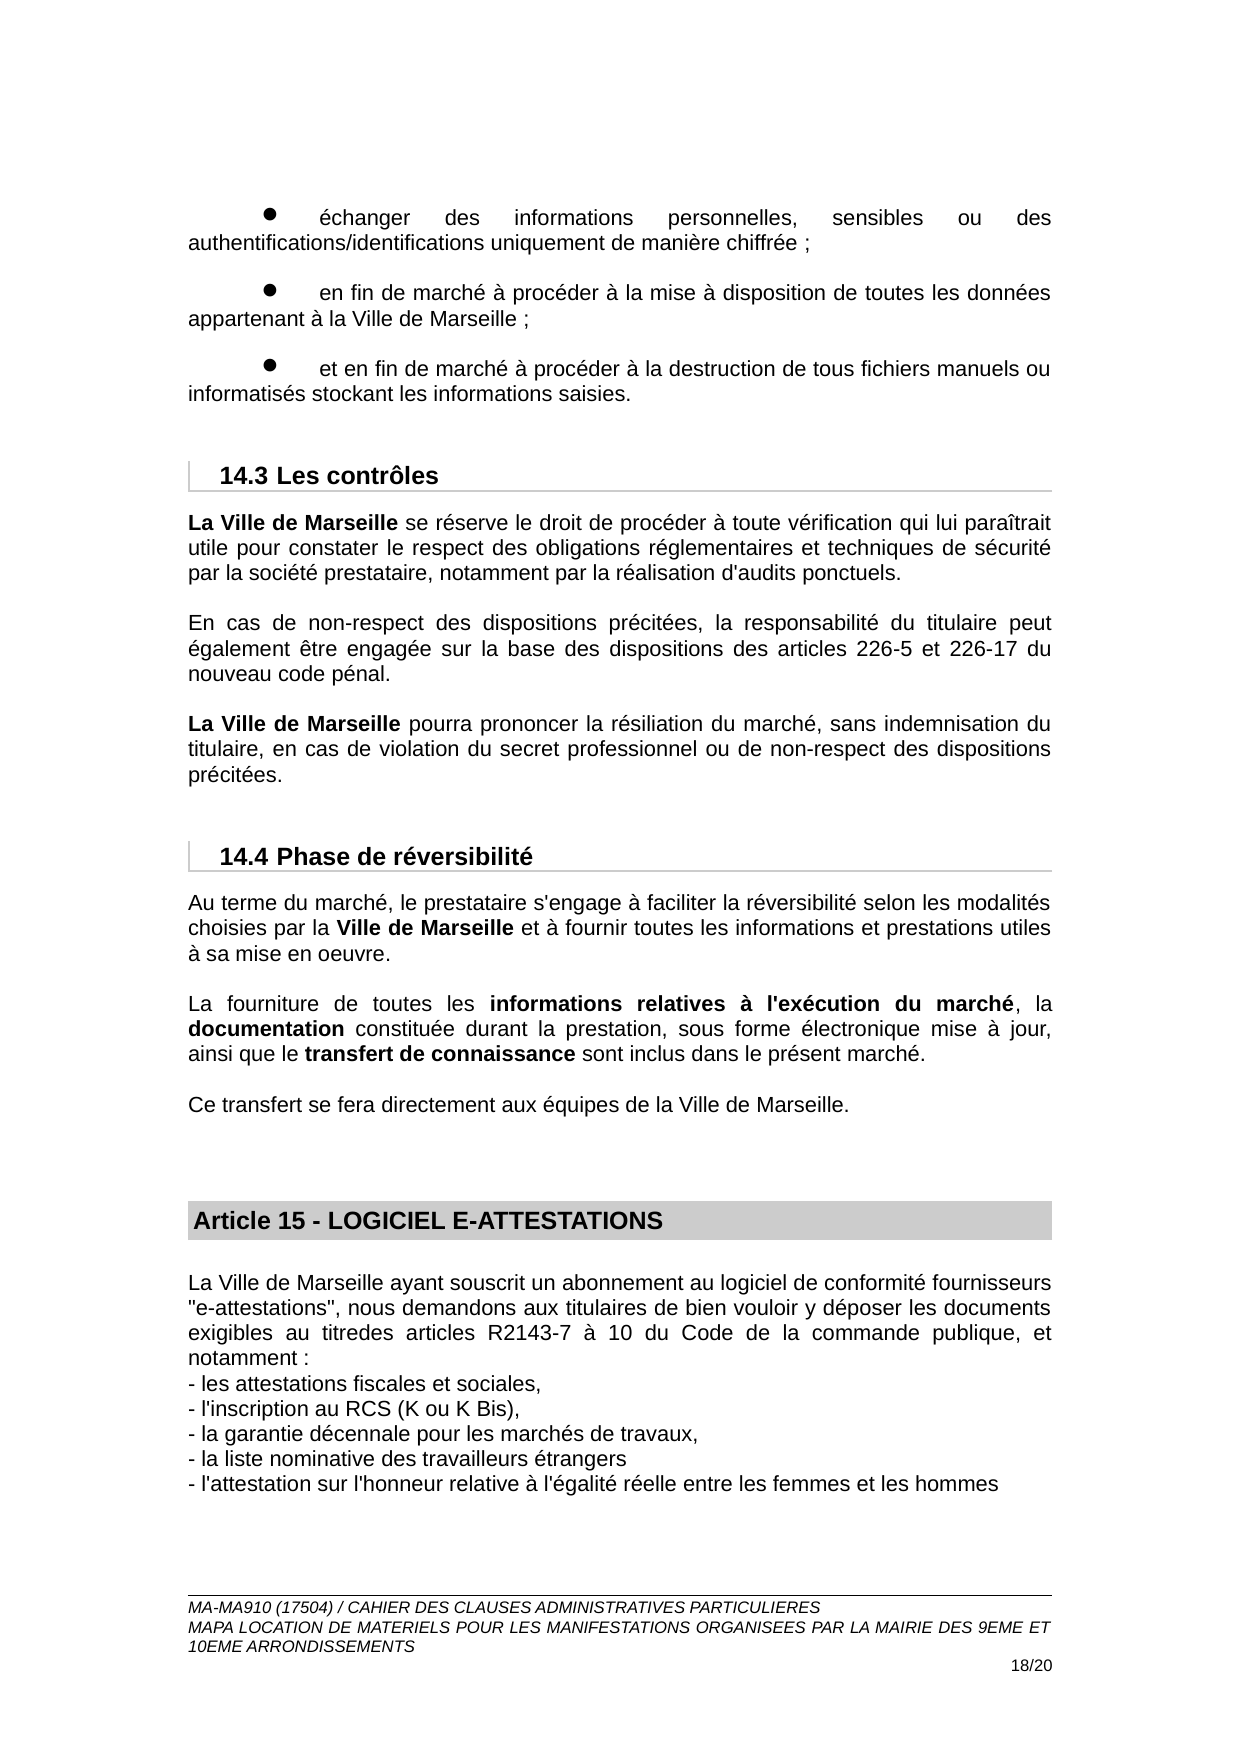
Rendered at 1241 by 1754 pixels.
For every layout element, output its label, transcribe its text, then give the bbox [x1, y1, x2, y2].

text Au terme du marché, le prestataire s'engage à faciliter la réversibilité selon les modalités choisies par la Ville de Marseille et à fournir toutes les informations et prestations utiles à sa mise en oeuvre. [188, 890, 1052, 966]
text - l'inscription au RCS (K ou K Bis), [188, 1396, 1052, 1421]
text Ce transfert se fera directement aux équipes de la Ville de Marseille. [188, 1092, 1052, 1117]
text - la garantie décennale pour les marchés de travaux, [188, 1421, 1052, 1446]
subtitle Phase de réversibilité [190, 841, 1052, 870]
subtitle Les contrôles [190, 461, 1052, 490]
list échanger des informations personnelles, sensibles ou des authentifications/identifications uniquement de manière chiffrée ; [188, 204, 1052, 255]
list en fin de marché à procéder à la mise à disposition de toutes les données appartenant à la Ville de Marseille ; [188, 280, 1052, 331]
subtitle LOGICIEL E-ATTESTATIONS [190, 1203, 1050, 1238]
text La Ville de Marseille pourra prononcer la résiliation du marché, sans indemnisation du titulaire, en cas de violation du secret professionnel ou de non-respect des dispositions précitées. [188, 711, 1052, 787]
text En cas de non-respect des dispositions précitées, la responsabilité du titulaire peut également être engagée sur la base des dispositions des articles 226-5 et 226-17 du nouveau code pénal. [188, 610, 1052, 686]
text La Ville de Marseille ayant souscrit un abonnement au logiciel de conformité fournisseurs "e-attestations", nous demandons aux titulaires de bien vouloir y déposer les documents exigibles au titredes articles R2143-7 à 10 du Code de la commande publique, et notamment : [188, 1269, 1052, 1370]
text - la liste nominative des travailleurs étrangers [188, 1446, 1052, 1471]
list et en fin de marché à procéder à la destruction de tous fichiers manuels ou informatisés stockant les informations saisies. [188, 356, 1052, 406]
text La Ville de Marseille se réserve le droit de procéder à toute vérification qui lui paraîtrait utile pour constater le respect des obligations réglementaires et techniques de sécurité par la société prestataire, notamment par la réalisation d'audits ponctuels. [188, 509, 1052, 585]
text - l'attestation sur l'honneur relative à l'égalité réelle entre les femmes et les hommes [188, 1471, 1052, 1496]
text - les attestations fiscales et sociales, [188, 1370, 1052, 1396]
text La fourniture de toutes les informations relatives à l'exécution du marché, la documentation constituée durant la prestation, sous forme électronique mise à jour, ainsi que le transfert de connaissance sont inclus dans le présent marché. [188, 991, 1052, 1066]
